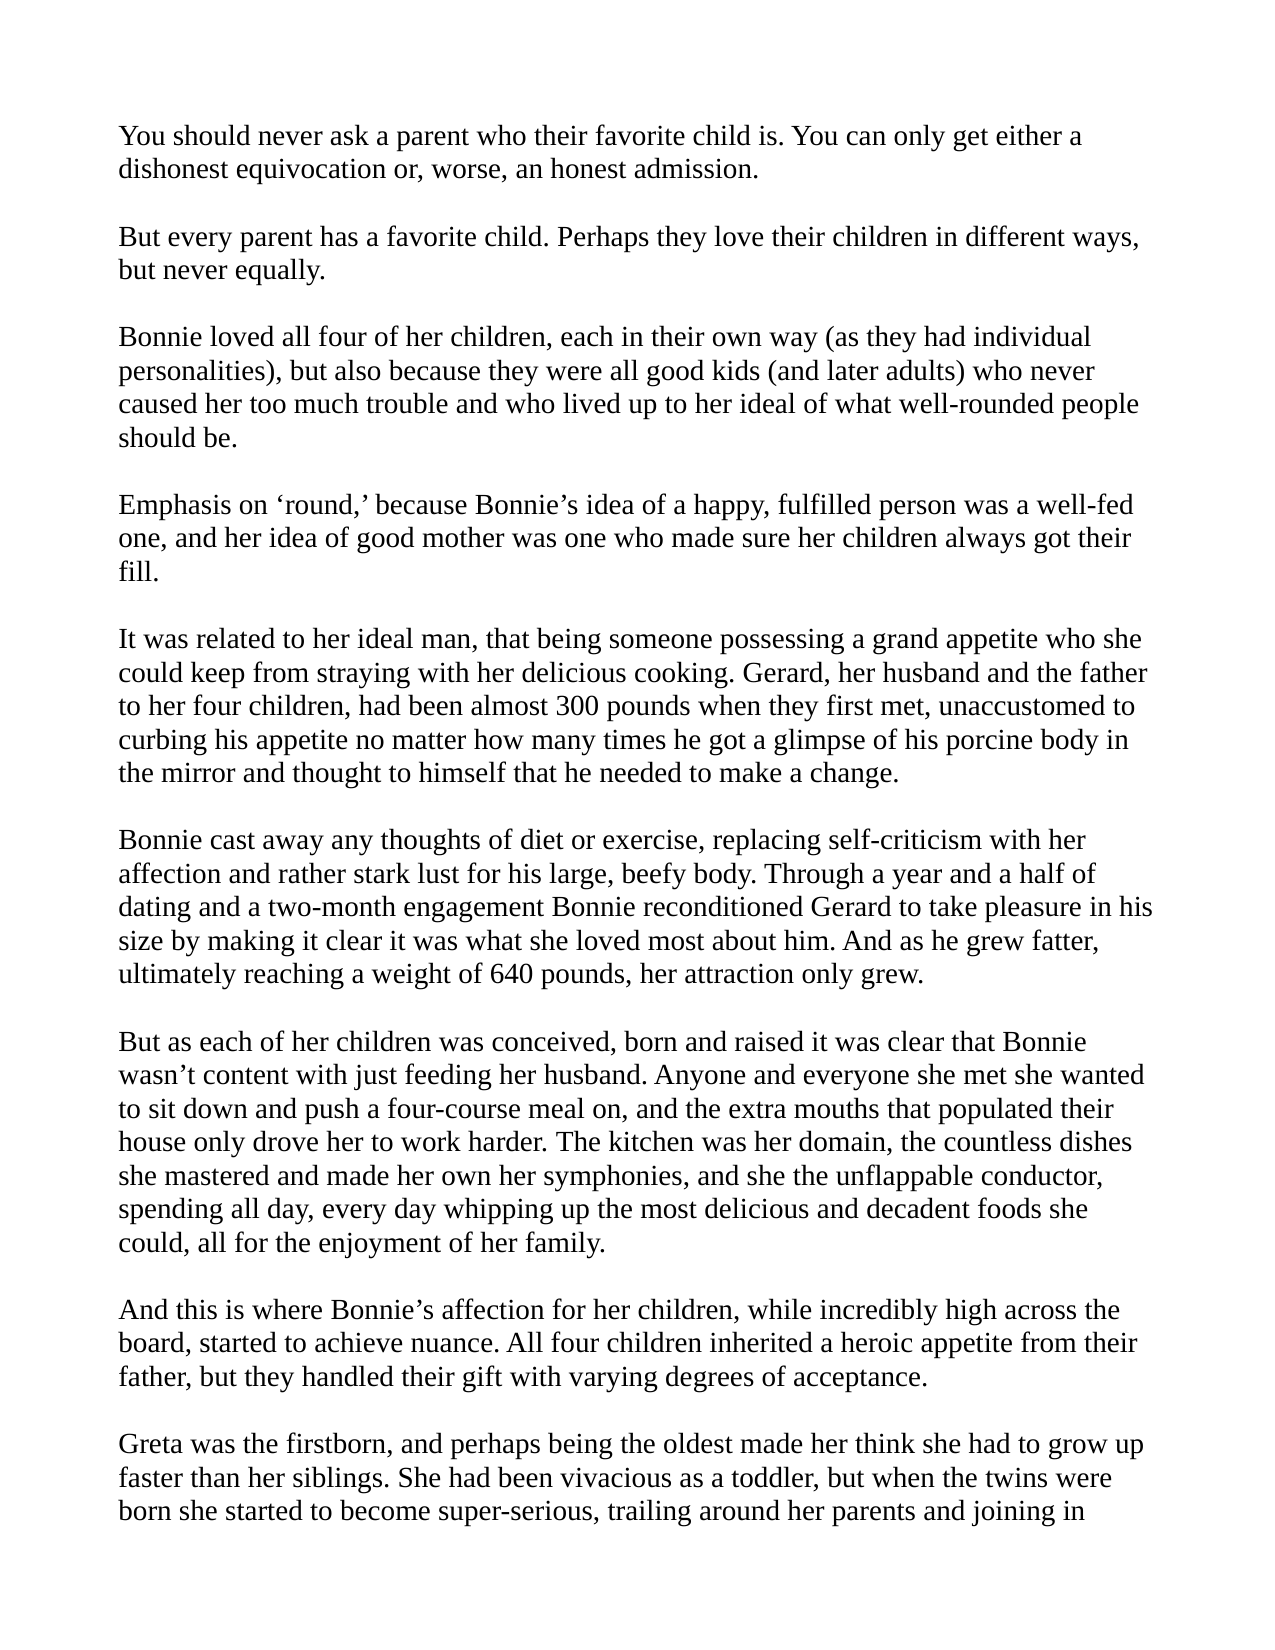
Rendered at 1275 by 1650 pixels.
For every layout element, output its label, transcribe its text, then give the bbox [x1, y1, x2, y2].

text Emphasis on ‘round,’ because Bonnie’s idea of a happy, fulfilled person was a well-fed one, and her idea of good mother was one who made sure her children always got their fill. [118, 487, 1157, 588]
text It was related to her ideal man, that being someone possessing a grand appetite who she could keep from straying with her delicious cooking. Gerard, her husband and the father to her four children, had been almost 300 pounds when they first met, unaccustomed to curbing his appetite no matter how many times he got a glimpse of his porcine body in the mirror and thought to himself that he needed to make a change. [118, 621, 1157, 789]
text But as each of her children was conceived, born and raised it was clear that Bonnie wasn’t content with just feeding her husband. Anyone and everyone she met she wanted to sit down and push a four-course meal on, and the extra mouths that populated their house only drove her to work harder. The kitchen was her domain, the countless dishes she mastered and made her own her symphonies, and she the unflappable conductor, spending all day, every day whipping up the most delicious and decadent foods she could, all for the enjoyment of her family. [118, 1024, 1157, 1258]
text But every parent has a favorite child. Perhaps they love their children in different ways, but never equally. [118, 219, 1157, 286]
text You should never ask a parent who their favorite child is. You can only get either a dishonest equivocation or, worse, an honest admission. [118, 118, 1157, 185]
text Bonnie cast away any thoughts of diet or exercise, replacing self-criticism with her affection and rather stark lust for his large, beefy body. Through a year and a half of dating and a two-month engagement Bonnie reconditioned Gerard to take pleasure in his size by making it clear it was what she loved most about him. And as he grew fatter, ultimately reaching a weight of 640 pounds, her attraction only grew. [118, 822, 1157, 990]
text Bonnie loved all four of her children, each in their own way (as they had individual personalities), but also because they were all good kids (and later adults) who never caused her too much trouble and who lived up to her ideal of what well-rounded people should be. [118, 319, 1157, 453]
text And this is where Bonnie’s affection for her children, while incredibly high across the board, started to achieve nuance. All four children inherited a heroic appetite from their father, but they handled their gift with varying degrees of acceptance. [118, 1292, 1157, 1393]
text Greta was the firstborn, and perhaps being the oldest made her think she had to grow up faster than her siblings. She had been vivacious as a toddler, but when the twins were born she started to become super-serious, trailing around her parents and joining in [118, 1426, 1157, 1527]
